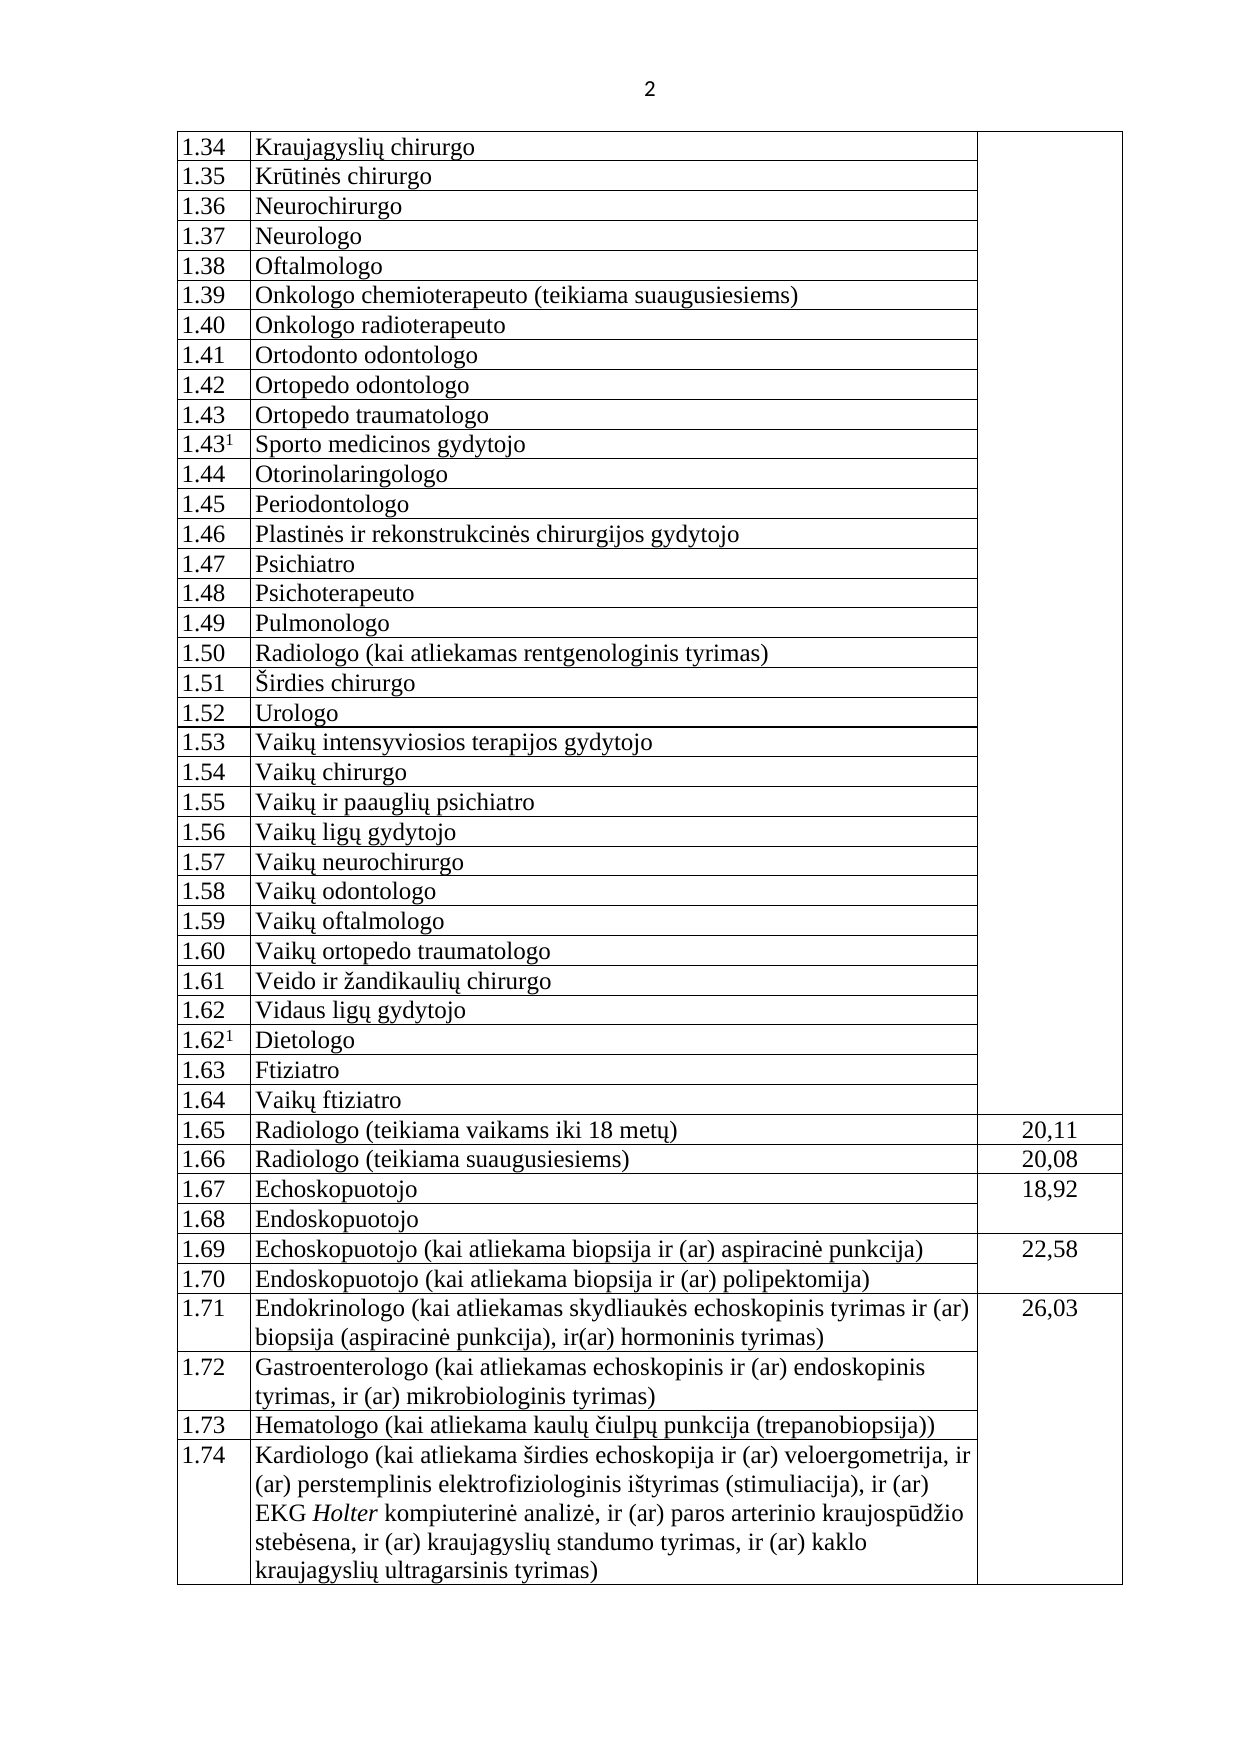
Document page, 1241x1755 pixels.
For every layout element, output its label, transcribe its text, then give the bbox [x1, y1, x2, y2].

table_cell Radiologo (kai atliekamas rentgenologinis tyrimas) [251, 638, 977, 667]
table_cell [978, 132, 1122, 1114]
table_cell Vaikų ir paauglių psichiatro [251, 787, 977, 816]
table_cell 1.69 [178, 1234, 250, 1263]
table_cell 1.35 [178, 161, 250, 190]
table_cell Vaikų oftalmologo [251, 906, 977, 935]
table_cell Dietologo [251, 1025, 977, 1054]
table_cell 20,08 [978, 1145, 1122, 1173]
table_cell Otorinolaringologo [251, 459, 977, 488]
table_cell Vaikų ftiziatro [251, 1085, 977, 1114]
table_cell Hematologo (kai atliekama kaulų čiulpų punkcija (trepanobiopsija)) [251, 1411, 977, 1439]
table_cell Radiologo (teikiama suaugusiesiems) [251, 1145, 977, 1173]
table_cell 20,11 [978, 1115, 1122, 1143]
table_cell Vidaus ligų gydytojo [251, 996, 977, 1024]
table_cell 1.43 [178, 400, 250, 428]
table_cell Vaikų odontologo [251, 876, 977, 905]
table_cell Kraujagyslių chirurgo [251, 132, 977, 160]
table_cell 1.62 [178, 996, 250, 1024]
table_cell Urologo [251, 698, 977, 726]
table_cell 1.41 [178, 340, 250, 369]
table_cell Veido ir žandikaulių chirurgo [251, 966, 977, 994]
table_cell 1.46 [178, 519, 250, 548]
table_cell Ftiziatro [251, 1055, 977, 1084]
table_cell 1.72 [178, 1352, 250, 1409]
table_cell 1.67 [178, 1174, 250, 1203]
table_cell Endoskopuotojo [251, 1204, 977, 1233]
table_cell 1.65 [178, 1115, 250, 1143]
table_cell Gastroenterologo (kai atliekamas echoskopinis ir (ar) endoskopinis tyrimas, ir (ar) mikrobiologinis tyrimas) [251, 1352, 977, 1409]
table_cell 1.60 [178, 936, 250, 965]
table_cell 1.48 [178, 579, 250, 607]
table_cell Ortopedo traumatologo [251, 400, 977, 428]
table_cell Neurologo [251, 221, 977, 250]
table_cell 1.71 [178, 1294, 250, 1351]
table_cell 1.36 [178, 191, 250, 220]
table_cell 1.45 [178, 489, 250, 518]
table_cell 1.58 [178, 876, 250, 905]
table_cell Neurochirurgo [251, 191, 977, 220]
table_cell 1.39 [178, 281, 250, 309]
table_cell 1.54 [178, 757, 250, 786]
table_cell 1.49 [178, 608, 250, 637]
table_cell Echoskopuotojo [251, 1174, 977, 1203]
table_cell 1.68 [178, 1204, 250, 1233]
table_cell 1.63 [178, 1055, 250, 1084]
table_cell Pulmonologo [251, 608, 977, 637]
table_cell Endoskopuotojo (kai atliekama biopsija ir (ar) polipektomija) [251, 1264, 977, 1292]
table_cell 1.74 [178, 1440, 250, 1584]
table_cell Radiologo (teikiama vaikams iki 18 metų) [251, 1115, 977, 1143]
table_cell Ortodonto odontologo [251, 340, 977, 369]
table_cell Širdies chirurgo [251, 668, 977, 697]
table_cell 1.44 [178, 459, 250, 488]
table_cell 1.73 [178, 1411, 250, 1439]
table_cell Kardiologo (kai atliekama širdies echoskopija ir (ar) veloergometrija, ir (ar) perstemplinis elektrofiziologinis ištyrimas (stimuliacija), ir (ar) EKG Holter kompiuterinė analizė, ir (ar) paros arterinio kraujospūdžio stebėsena, ir (ar) kraujagyslių standumo tyrimas, ir (ar) kaklo kraujagyslių ultragarsinis tyrimas) [251, 1440, 977, 1584]
table_cell 22,58 [978, 1234, 1122, 1292]
table_cell 1.59 [178, 906, 250, 935]
table_cell 1.64 [178, 1085, 250, 1114]
table_cell 1.431 [178, 430, 250, 458]
table_cell 1.66 [178, 1145, 250, 1173]
table_cell Krūtinės chirurgo [251, 161, 977, 190]
table_cell 26,03 [978, 1294, 1122, 1584]
table_cell 1.34 [178, 132, 250, 160]
table_cell Oftalmologo [251, 251, 977, 279]
table_cell Vaikų neurochirurgo [251, 847, 977, 875]
table_cell 1.621 [178, 1025, 250, 1054]
table_cell 1.40 [178, 310, 250, 339]
table_cell Ortopedo odontologo [251, 370, 977, 399]
table_cell Plastinės ir rekonstrukcinės chirurgijos gydytojo [251, 519, 977, 548]
table_cell 1.56 [178, 817, 250, 846]
table_cell 1.61 [178, 966, 250, 994]
table_cell 1.55 [178, 787, 250, 816]
table_cell Sporto medicinos gydytojo [251, 430, 977, 458]
table_cell 1.52 [178, 698, 250, 726]
table_cell Onkologo chemioterapeuto (teikiama suaugusiesiems) [251, 281, 977, 309]
table_cell 1.38 [178, 251, 250, 279]
table_cell 1.51 [178, 668, 250, 697]
table_cell Onkologo radioterapeuto [251, 310, 977, 339]
table_cell Vaikų intensyviosios terapijos gydytojo [251, 728, 977, 756]
table_cell 1.70 [178, 1264, 250, 1292]
table_cell Vaikų chirurgo [251, 757, 977, 786]
table_cell 1.47 [178, 549, 250, 577]
table_cell 1.42 [178, 370, 250, 399]
table_cell Endokrinologo (kai atliekamas skydliaukės echoskopinis tyrimas ir (ar) biopsija (aspiracinė punkcija), ir(ar) hormoninis tyrimas) [251, 1294, 977, 1351]
table_cell Periodontologo [251, 489, 977, 518]
table_cell 1.53 [178, 728, 250, 756]
table_cell 18,92 [978, 1174, 1122, 1233]
table_cell 1.37 [178, 221, 250, 250]
table_cell 1.50 [178, 638, 250, 667]
table_cell Psichoterapeuto [251, 579, 977, 607]
table_cell 1.57 [178, 847, 250, 875]
table_cell Vaikų ligų gydytojo [251, 817, 977, 846]
table_cell Vaikų ortopedo traumatologo [251, 936, 977, 965]
table_cell Echoskopuotojo (kai atliekama biopsija ir (ar) aspiracinė punkcija) [251, 1234, 977, 1263]
table_cell Psichiatro [251, 549, 977, 577]
